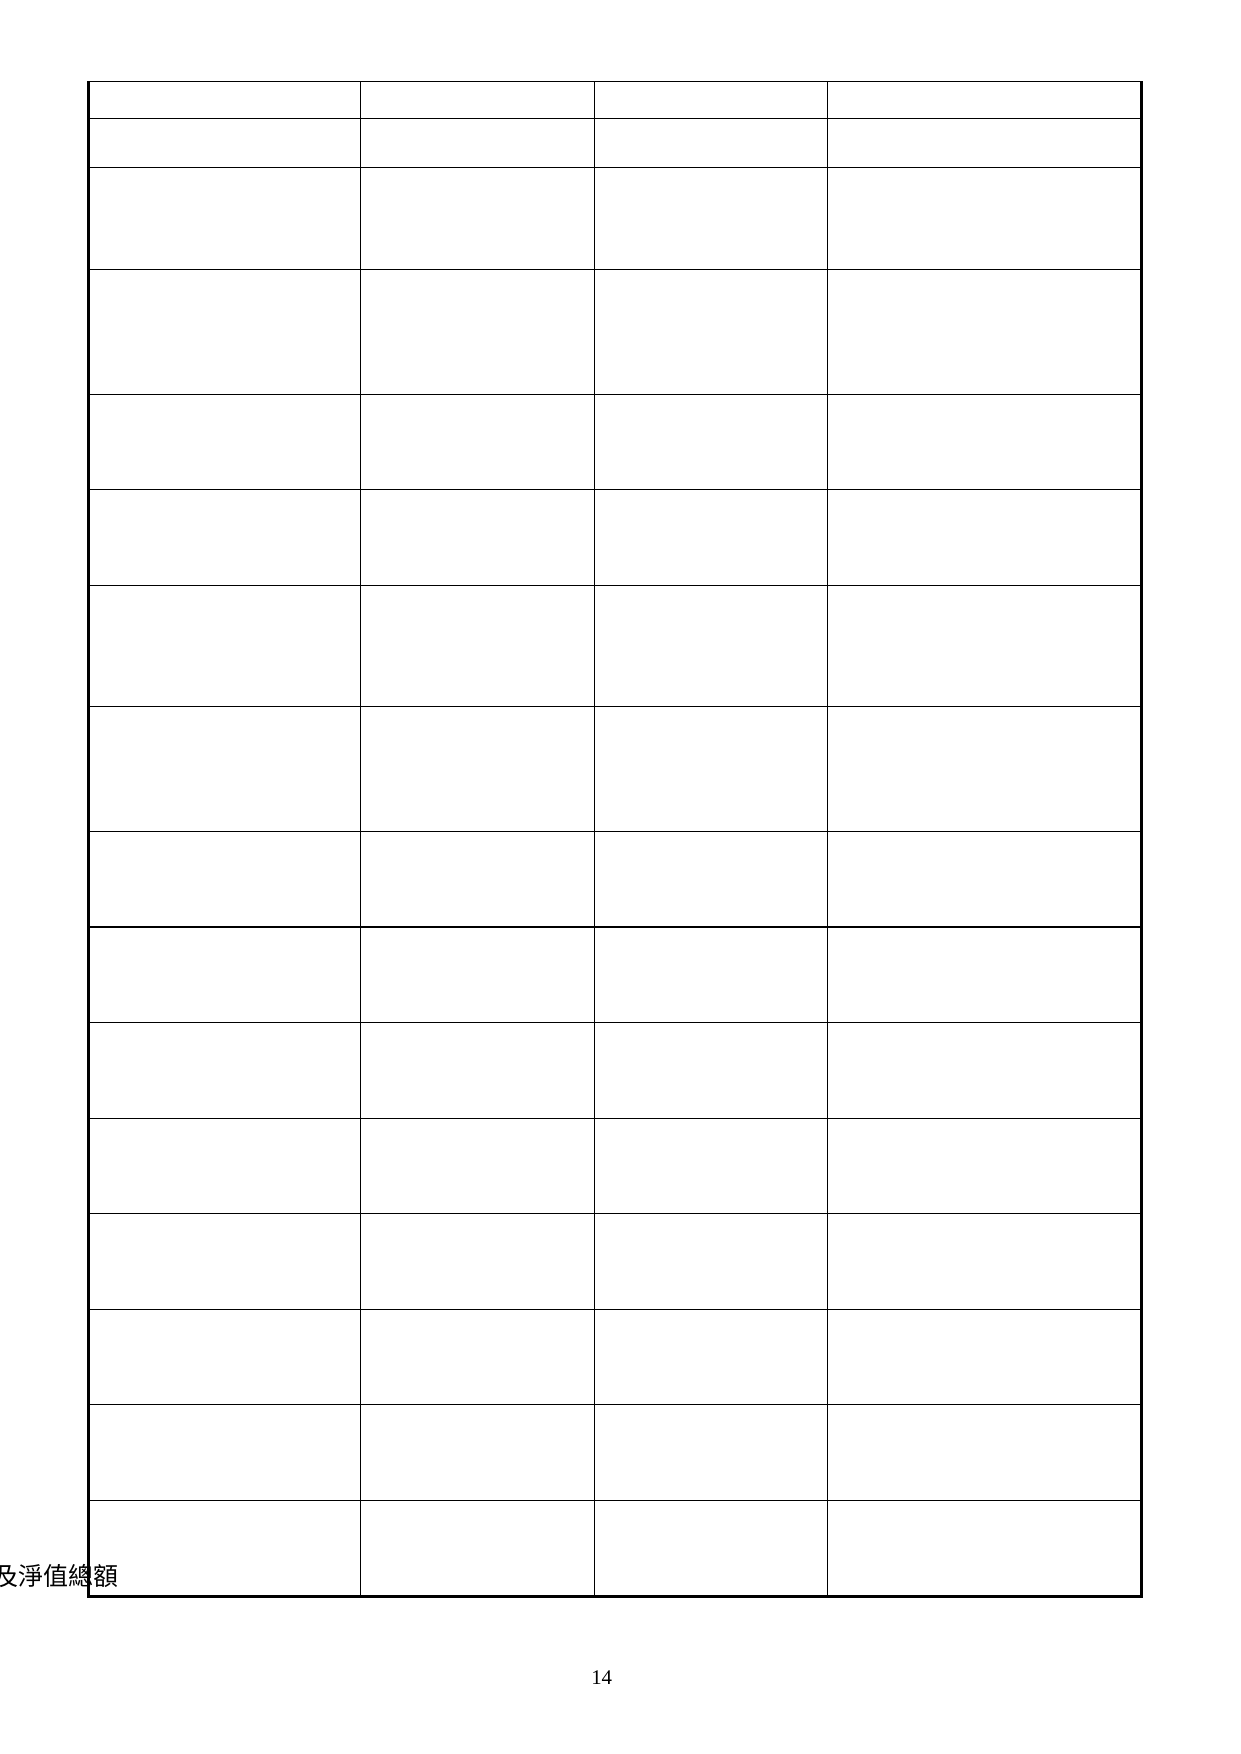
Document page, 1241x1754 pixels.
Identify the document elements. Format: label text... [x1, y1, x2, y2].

table_cell 資本公積 [90, 1023, 360, 1117]
table_cell [595, 168, 827, 268]
table_cell 流動負債 [90, 490, 360, 584]
table_cell [595, 1501, 827, 1595]
table_cell [828, 1405, 1140, 1499]
table_cell [828, 1310, 1140, 1404]
table_cell 資產總額 [90, 395, 360, 489]
table_cell 基金及投資 [90, 82, 360, 118]
table_cell 其他資產 [90, 270, 360, 393]
table_cell [361, 586, 594, 706]
table_cell 負債及淨值總額 [90, 1501, 360, 1595]
table_cell [828, 270, 1140, 393]
table_cell 減：庫藏股 [90, 1310, 360, 1404]
table_cell 無形資產 [90, 168, 360, 268]
table_cell [361, 395, 594, 489]
table_cell [361, 707, 594, 831]
table_cell [361, 928, 594, 1022]
table_cell [361, 270, 594, 393]
table_cell [828, 832, 1140, 926]
table_cell 淨值總額 [90, 1405, 360, 1499]
table_cell [828, 586, 1140, 706]
table_cell 保留盈餘 [90, 1119, 360, 1213]
table_cell [595, 707, 827, 831]
table_cell [595, 1310, 827, 1404]
table_cell [828, 395, 1140, 489]
table_cell [828, 1501, 1140, 1595]
table_cell [361, 490, 594, 584]
table_cell [828, 168, 1140, 268]
table_cell [595, 1214, 827, 1308]
table_cell [828, 490, 1140, 584]
table_cell [828, 1119, 1140, 1213]
table_cell [361, 1119, 594, 1213]
table_cell [828, 119, 1140, 167]
table_cell [595, 270, 827, 393]
table_cell [595, 490, 827, 584]
table_cell 固定資產 [90, 119, 360, 167]
table_cell [595, 119, 827, 167]
table_cell [595, 832, 827, 926]
table_cell [595, 586, 827, 706]
table_cell [361, 1405, 594, 1499]
table_cell [595, 1405, 827, 1499]
table_cell [828, 1023, 1140, 1117]
table_cell [595, 82, 827, 118]
table_cell [361, 1023, 594, 1117]
table_cell [361, 1310, 594, 1404]
table_cell [828, 82, 1140, 118]
table_cell [828, 707, 1140, 831]
table_cell 負債總額 [90, 832, 360, 926]
table_cell [361, 82, 594, 118]
table_cell [361, 832, 594, 926]
table_cell [828, 1214, 1140, 1308]
table_cell [595, 1023, 827, 1117]
table_cell [595, 1119, 827, 1213]
table_cell 資本(實收) [90, 928, 360, 1022]
table_cell [361, 168, 594, 268]
table_cell [828, 928, 1140, 1022]
table_cell [595, 928, 827, 1022]
table_cell [361, 1501, 594, 1595]
table_cell [361, 119, 594, 167]
table_cell 其他 [90, 1214, 360, 1308]
table_cell [595, 395, 827, 489]
table_cell 其他負債 [90, 707, 360, 831]
table_cell 長期負債 [90, 586, 360, 706]
table_cell [361, 1214, 594, 1308]
